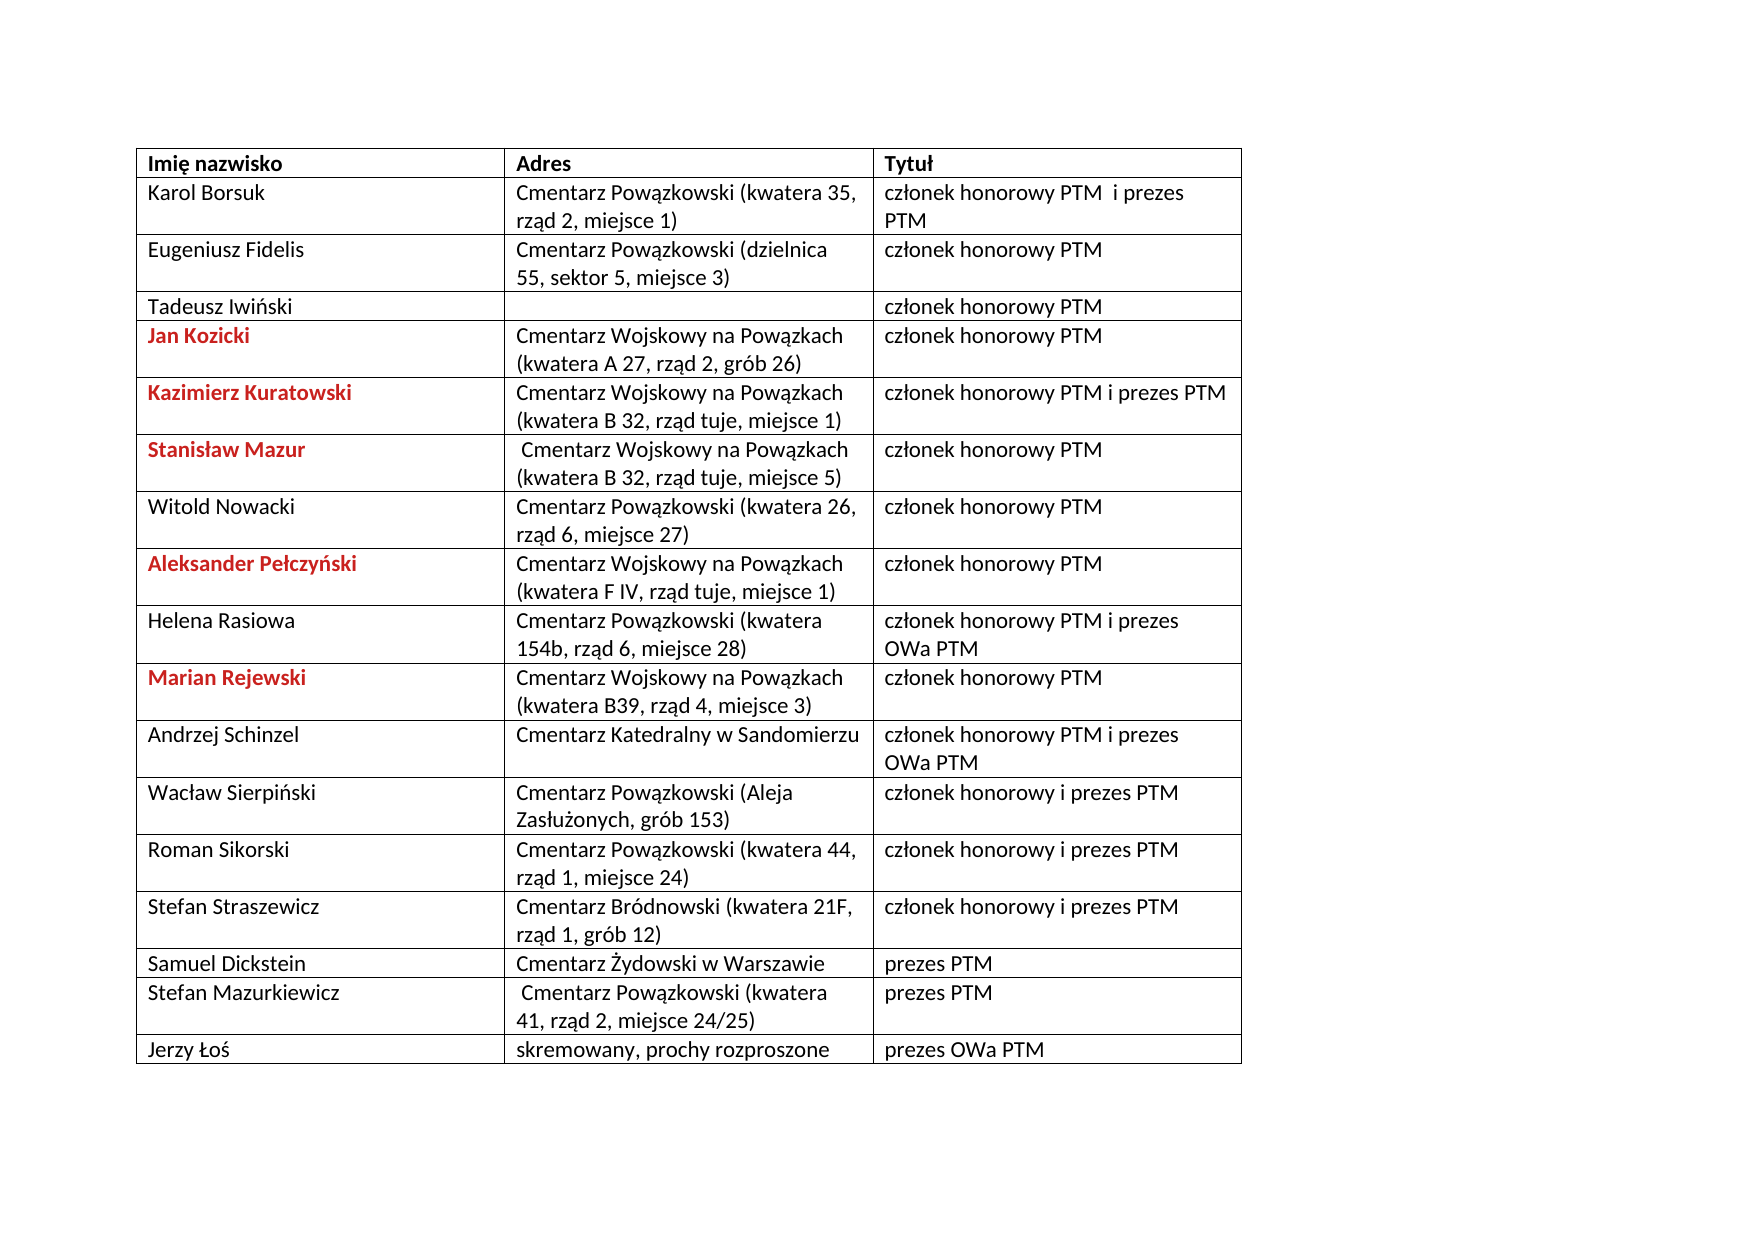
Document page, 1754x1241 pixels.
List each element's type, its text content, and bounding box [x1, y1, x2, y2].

table_cell prezes OWa PTM [874, 1035, 1241, 1063]
table_cell członek honorowy PTM [874, 235, 1241, 291]
table_cell Cmentarz Powązkowski (kwatera 44, rząd 1, miejsce 24) [505, 835, 873, 891]
table_cell Cmentarz Wojskowy na Powązkach (kwatera B 32, rząd tuje, miejsce 1) [505, 378, 873, 434]
table_cell Stefan Straszewicz [137, 892, 504, 948]
table_cell Cmentarz Powązkowski (dzielnica 55, sektor 5, miejsce 3) [505, 235, 873, 291]
table_cell Stefan Mazurkiewicz [137, 978, 504, 1034]
table_cell członek honorowy PTM i prezes OWa PTM [874, 721, 1241, 777]
table_cell Roman Sikorski [137, 835, 504, 891]
table_cell Jan Kozicki [137, 321, 504, 377]
table_cell Cmentarz Wojskowy na Powązkach (kwatera B39, rząd 4, miejsce 3) [505, 664, 873, 719]
table_header Imię nazwisko [137, 149, 504, 177]
table_cell Tadeusz Iwiński [137, 292, 504, 320]
table_cell Marian Rejewski [137, 664, 504, 719]
table_cell Kazimierz Kuratowski [137, 378, 504, 434]
table_cell członek honorowy i prezes PTM [874, 835, 1241, 891]
table_cell Eugeniusz Fidelis [137, 235, 504, 291]
table_cell Cmentarz Żydowski w Warszawie [505, 949, 873, 977]
table_cell Cmentarz Wojskowy na Powązkach (kwatera A 27, rząd 2, grób 26) [505, 321, 873, 377]
table_cell Andrzej Schinzel [137, 721, 504, 777]
table_cell skremowany, prochy rozproszone [505, 1035, 873, 1063]
table_cell Cmentarz Powązkowski (Aleja Zasłużonych, grób 153) [505, 778, 873, 834]
table_cell Stanisław Mazur [137, 435, 504, 491]
table_cell członek honorowy PTM [874, 321, 1241, 377]
table_cell Helena Rasiowa [137, 606, 504, 662]
table_cell członek honorowy i prezes PTM [874, 778, 1241, 834]
table_cell członek honorowy PTM [874, 492, 1241, 548]
table_cell członek honorowy PTM i prezes PTM [874, 178, 1241, 234]
table_cell Jerzy Łoś [137, 1035, 504, 1063]
table_cell prezes PTM [874, 978, 1241, 1034]
table_cell Aleksander Pełczyński [137, 549, 504, 605]
table_cell [505, 292, 873, 320]
table_cell Cmentarz Powązkowski (kwatera 41, rząd 2, miejsce 24/25) [505, 978, 873, 1034]
table_cell członek honorowy PTM [874, 292, 1241, 320]
table_cell Cmentarz Katedralny w Sandomierzu [505, 721, 873, 777]
table_cell członek honorowy PTM i prezes OWa PTM [874, 606, 1241, 662]
table_cell członek honorowy PTM [874, 435, 1241, 491]
table_cell Witold Nowacki [137, 492, 504, 548]
table_cell Cmentarz Powązkowski (kwatera 154b, rząd 6, miejsce 28) [505, 606, 873, 662]
table_cell prezes PTM [874, 949, 1241, 977]
table_cell członek honorowy PTM [874, 664, 1241, 719]
table_cell Samuel Dickstein [137, 949, 504, 977]
table_cell Cmentarz Powązkowski (kwatera 26, rząd 6, miejsce 27) [505, 492, 873, 548]
table_cell Wacław Sierpiński [137, 778, 504, 834]
table_cell członek honorowy PTM [874, 549, 1241, 605]
table_cell Cmentarz Wojskowy na Powązkach (kwatera F IV, rząd tuje, miejsce 1) [505, 549, 873, 605]
table_cell Cmentarz Powązkowski (kwatera 35, rząd 2, miejsce 1) [505, 178, 873, 234]
table_cell członek honorowy i prezes PTM [874, 892, 1241, 948]
table_header Adres [505, 149, 873, 177]
table_cell członek honorowy PTM i prezes PTM [874, 378, 1241, 434]
table_cell Cmentarz Bródnowski (kwatera 21F, rząd 1, grób 12) [505, 892, 873, 948]
table_header Tytuł [874, 149, 1241, 177]
table_cell Cmentarz Wojskowy na Powązkach (kwatera B 32, rząd tuje, miejsce 5) [505, 435, 873, 491]
table_cell Karol Borsuk [137, 178, 504, 234]
